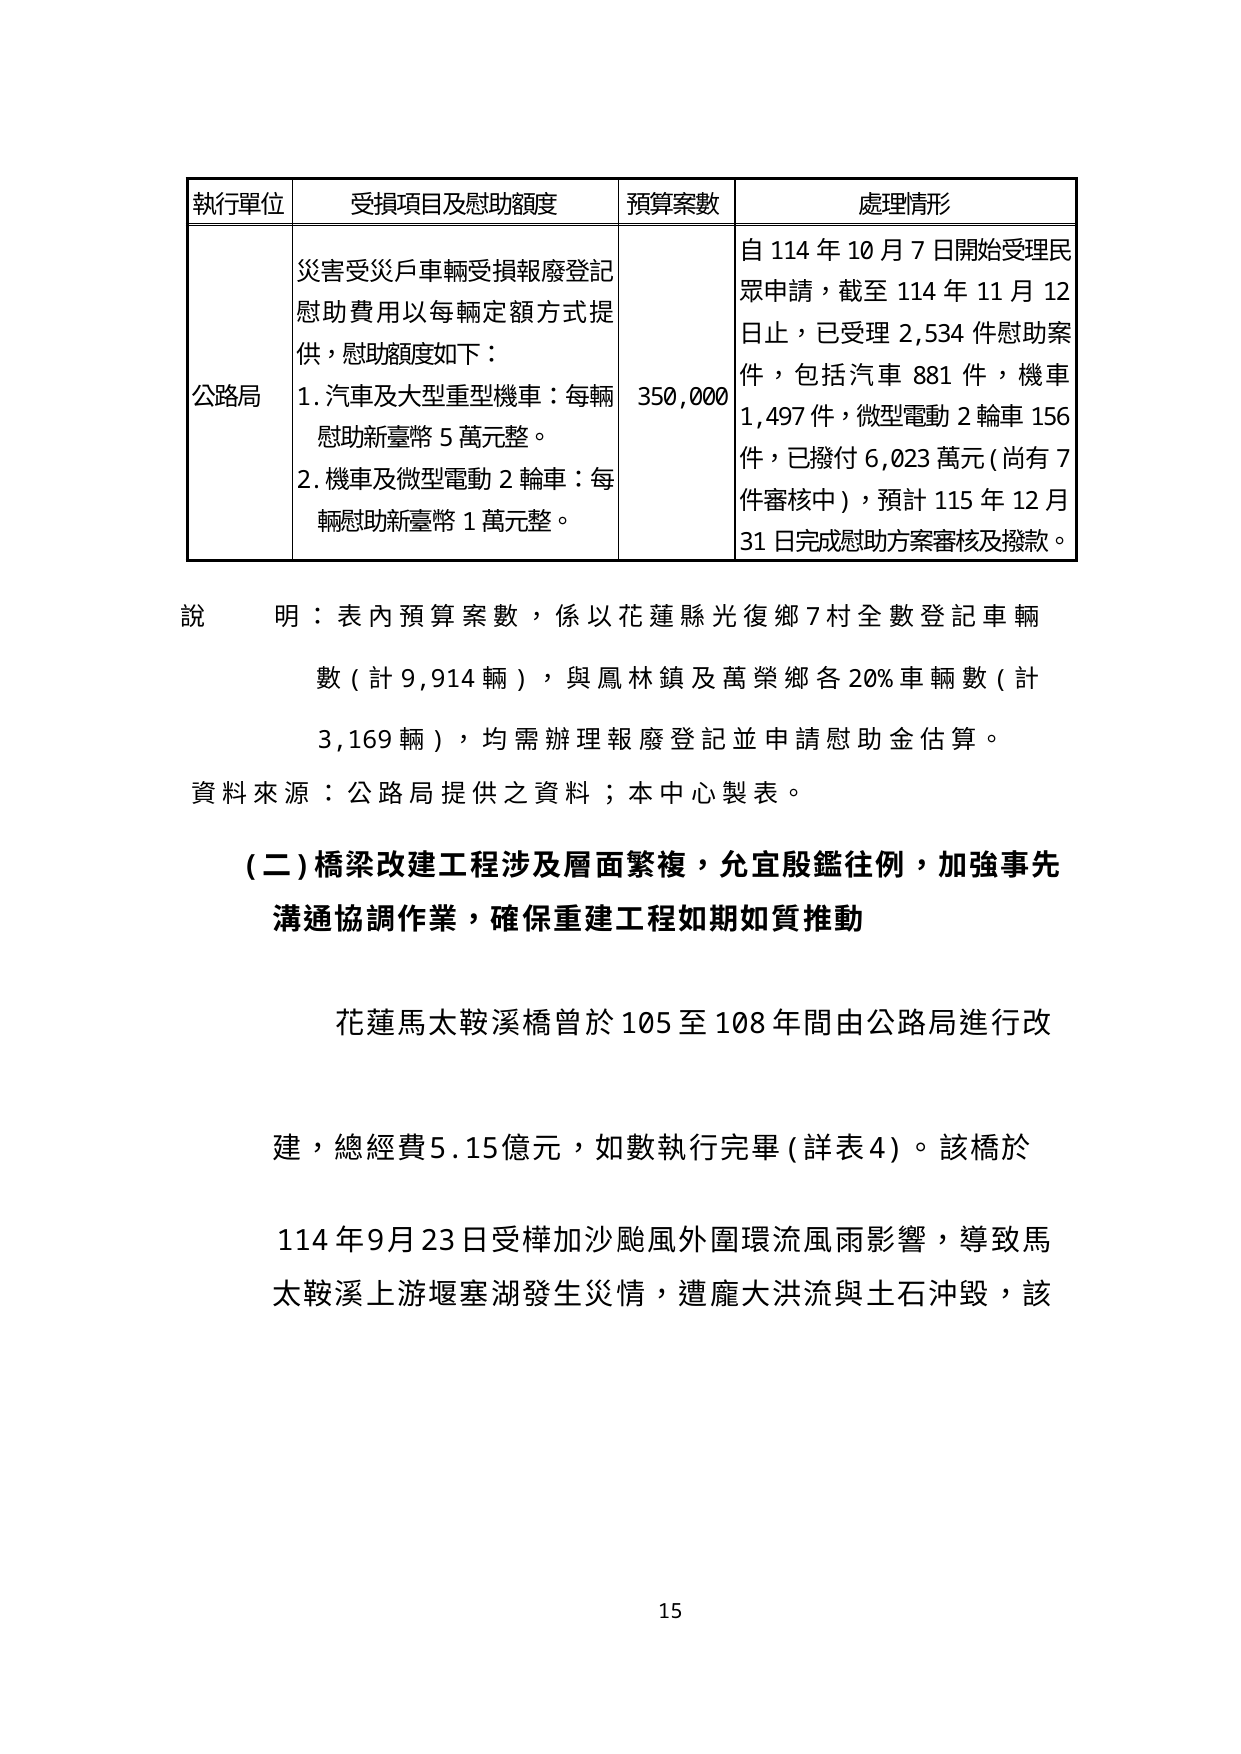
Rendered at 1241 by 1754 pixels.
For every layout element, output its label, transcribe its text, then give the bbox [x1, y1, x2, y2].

text 花蓮馬太鞍溪橋曾於105至108年間由公路局進行改建，總經費5.15億元，如數執行完畢(詳表4)。該橋於114年9月23日受樺加沙颱風外圍環流風雨影響，導致馬太鞍溪上游堰塞湖發生災情，遭龐大洪流與土石沖毀，該局隨即啟動3階段搶修，搶修及復建工程所需經費35億元列於本特別預算案(詳表2)，惟本次災後復建需35億元，為前次改建之6.8倍，工程成本與規模急遽增加。另辦理橋梁改建工程，涉及與地方政府協調及跨部會協商作業，據該局資料顯示，以前年度辦理相關計畫曾發生因改建工程影響部分民眾進出，導致居民反彈而影響執行進度，允宜強化事先溝通協調機制，確保重建工程如期如質推動。 [266, 937, 1063, 1312]
text 資料來源：公路局提供之資料；本中心製表。 [178, 750, 1063, 812]
table_header 執行單位 [189, 180, 292, 223]
table_cell 災害受災戶車輛受損報廢登記慰助費用以每輛定額方式提供，慰助額度如下： 1.汽車及大型重型機車：每輛慰助新臺幣5萬元整。 2.機車及微型電動2輪車：每輛慰助新臺幣1萬元整。 [293, 226, 618, 559]
table_header 受損項目及慰助額度 [293, 180, 618, 223]
table_cell 350,000 [619, 226, 734, 559]
text 說 明：表內預算案數，係以花蓮縣光復鄉7村全數登記車輛數(計9,914輛)，與鳳林鎮及萬榮鄉各20%車輛數(計3,169輛)，均需辦理報廢登記並申請慰助金估算。 [177, 562, 1063, 750]
table_cell 公路局 [189, 226, 292, 559]
table_header 預算案數 [619, 180, 734, 223]
table_header 處理情形 [736, 180, 1075, 223]
text (二)橋梁改建工程涉及層面繁複，允宜殷鑑往例，加強事先溝通協調作業，確保重建工程如期如質推動 [236, 812, 1063, 937]
table_cell 自114年10月7日開始受理民眾申請，截至114年11月12日止，已受理2,534件慰助案件，包括汽車881件，機車1,497件，微型電動2輪車156件，已撥付6,023萬元(尚有7件審核中)，預計115年12月31日完成慰助方案審核及撥款。 [736, 226, 1075, 559]
